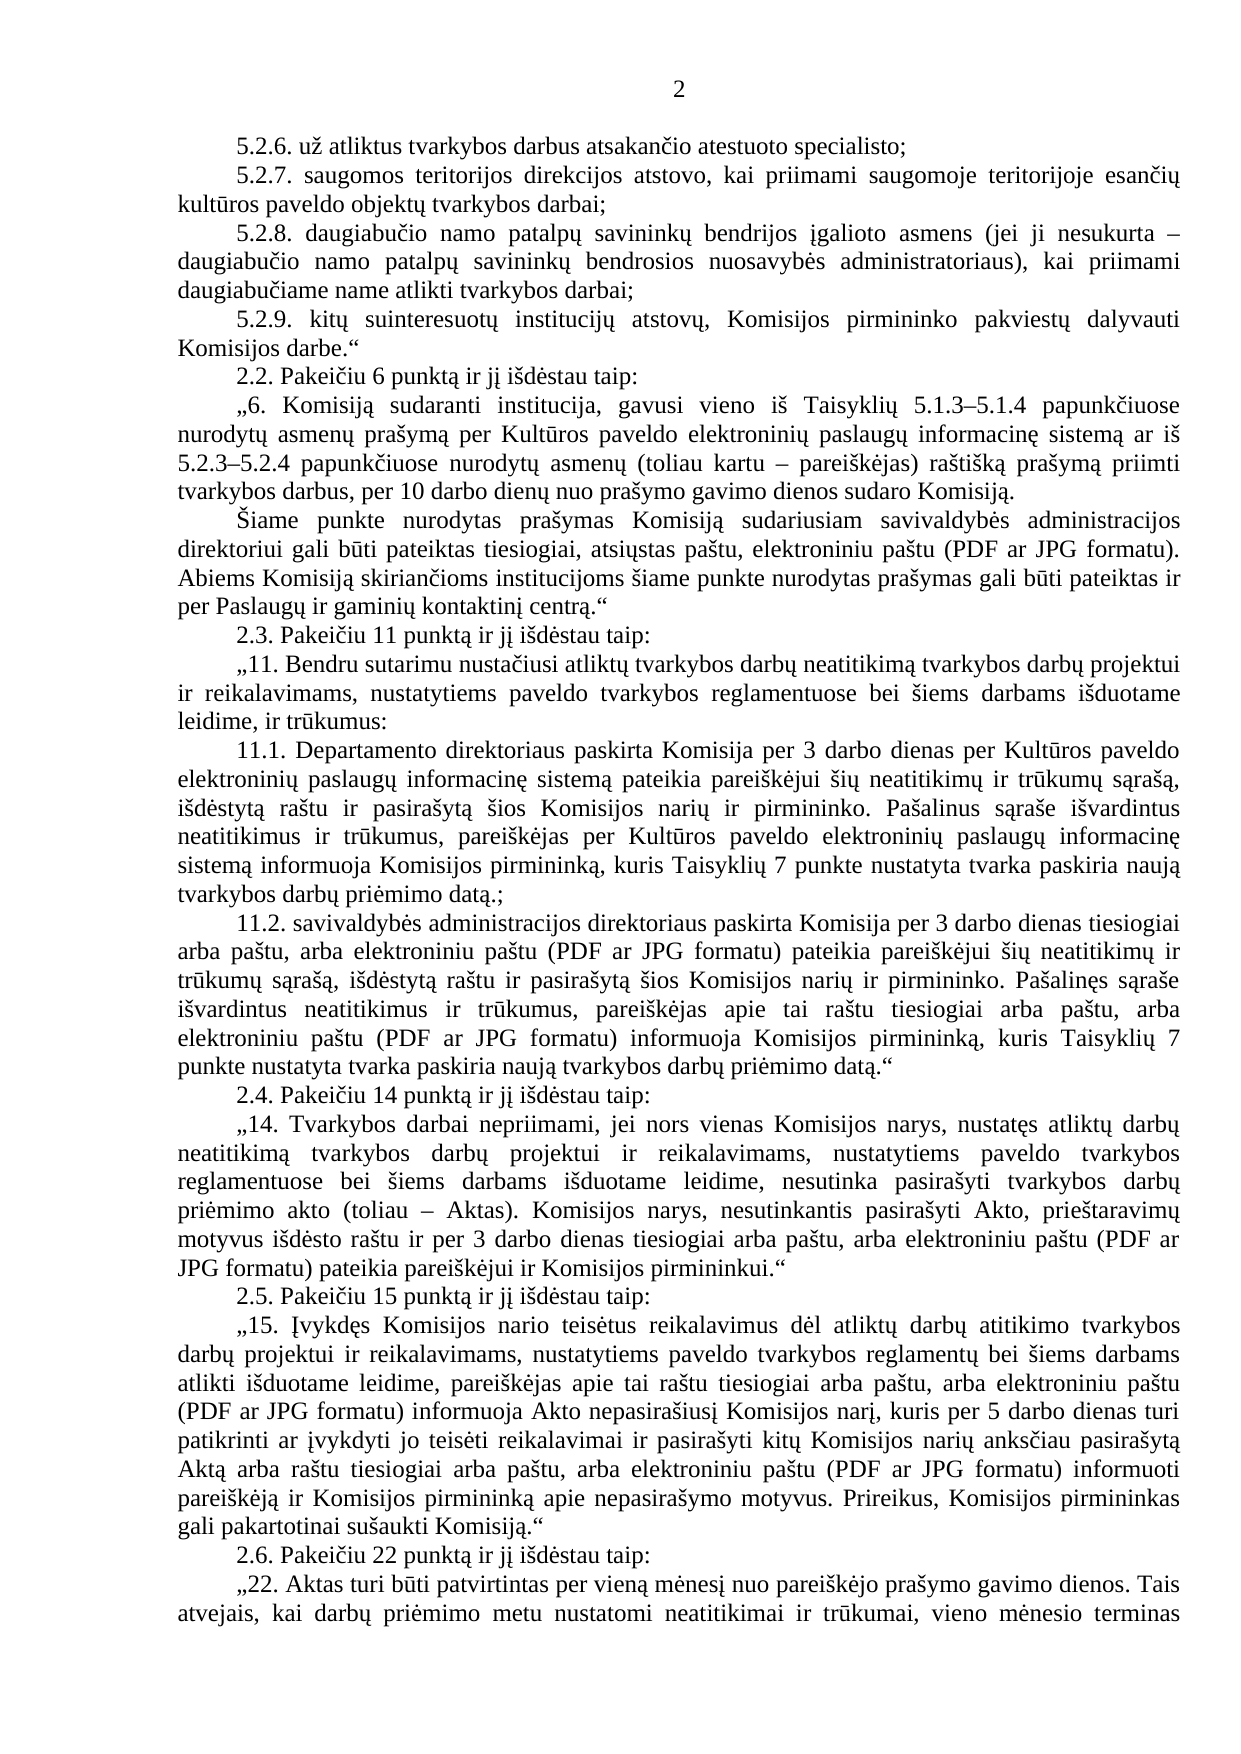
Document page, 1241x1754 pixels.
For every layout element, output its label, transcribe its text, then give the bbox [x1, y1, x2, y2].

text „14. Tvarkybos darbai nepriimami, jei nors vienas Komisijos narys, nustatęs atliktų darbų neatitikimą tvarkybos darbų projektui ir reikalavimams, nustatytiems paveldo tvarkybos reglamentuose bei šiems darbams išduotame leidime, nesutinka pasirašyti tvarkybos darbų priėmimo akto (toliau – Aktas). Komisijos narys, nesutinkantis pasirašyti Akto, prieštaravimų motyvus išdėsto raštu ir per 3 darbo dienas tiesiogiai arba paštu, arba elektroniniu paštu (PDF ar JPG formatu) pateikia pareiškėjui ir Komisijos pirmininkui.“ [177, 1109, 1181, 1281]
text 11.1. Departamento direktoriaus paskirta Komisija per 3 darbo dienas per Kultūros paveldo elektroninių paslaugų informacinę sistemą pateikia pareiškėjui šių neatitikimų ir trūkumų sąrašą, išdėstytą raštu ir pasirašytą šios Komisijos narių ir pirmininko. Pašalinus sąraše išvardintus neatitikimus ir trūkumus, pareiškėjas per Kultūros paveldo elektroninių paslaugų informacinę sistemą informuoja Komisijos pirmininką, kuris Taisyklių 7 punkte nustatyta tvarka paskiria naują tvarkybos darbų priėmimo datą.; [177, 735, 1181, 908]
text „6. Komisiją sudaranti institucija, gavusi vieno iš Taisyklių 5.1.3–5.1.4 papunkčiuose nurodytų asmenų prašymą per Kultūros paveldo elektroninių paslaugų informacinę sistemą ar iš 5.2.3–5.2.4 papunkčiuose nurodytų asmenų (toliau kartu – pareiškėjas) raštišką prašymą priimti tvarkybos darbus, per 10 darbo dienų nuo prašymo gavimo dienos sudaro Komisiją. [177, 390, 1181, 505]
text „15. Įvykdęs Komisijos nario teisėtus reikalavimus dėl atliktų darbų atitikimo tvarkybos darbų projektui ir reikalavimams, nustatytiems paveldo tvarkybos reglamentų bei šiems darbams atlikti išduotame leidime, pareiškėjas apie tai raštu tiesiogiai arba paštu, arba elektroniniu paštu (PDF ar JPG formatu) informuoja Akto nepasirašiusį Komisijos narį, kuris per 5 darbo dienas turi patikrinti ar įvykdyti jo teisėti reikalavimai ir pasirašyti kitų Komisijos narių anksčiau pasirašytą Aktą arba raštu tiesiogiai arba paštu, arba elektroniniu paštu (PDF ar JPG formatu) informuoti pareiškėją ir Komisijos pirmininką apie nepasirašymo motyvus. Prireikus, Komisijos pirmininkas gali pakartotinai sušaukti Komisiją.“ [177, 1310, 1181, 1540]
text 5.2.6. už atliktus tvarkybos darbus atsakančio atestuoto specialisto; [177, 131, 1181, 160]
text 2.6. Pakeičiu 22 punktą ir jį išdėstau taip: [177, 1540, 1181, 1569]
text 2.5. Pakeičiu 15 punktą ir jį išdėstau taip: [177, 1281, 1181, 1310]
text „22. Aktas turi būti patvirtintas per vieną mėnesį nuo pareiškėjo prašymo gavimo dienos. Tais atvejais, kai darbų priėmimo metu nustatomi neatitikimai ir trūkumai, vieno mėnesio terminas [177, 1569, 1181, 1626]
text 5.2.8. daugiabučio namo patalpų savininkų bendrijos įgalioto asmens (jei ji nesukurta – daugiabučio namo patalpų savininkų bendrosios nuosavybės administratoriaus), kai priimami daugiabučiame name atlikti tvarkybos darbai; [177, 218, 1181, 304]
text 11.2. savivaldybės administracijos direktoriaus paskirta Komisija per 3 darbo dienas tiesiogiai arba paštu, arba elektroniniu paštu (PDF ar JPG formatu) pateikia pareiškėjui šių neatitikimų ir trūkumų sąrašą, išdėstytą raštu ir pasirašytą šios Komisijos narių ir pirmininko. Pašalinęs sąraše išvardintus neatitikimus ir trūkumus, pareiškėjas apie tai raštu tiesiogiai arba paštu, arba elektroniniu paštu (PDF ar JPG formatu) informuoja Komisijos pirmininką, kuris Taisyklių 7 punkte nustatyta tvarka paskiria naują tvarkybos darbų priėmimo datą.“ [177, 908, 1181, 1080]
text 5.2.9. kitų suinteresuotų institucijų atstovų, Komisijos pirmininko pakviestų dalyvauti Komisijos darbe.“ [177, 304, 1181, 361]
text „11. Bendru sutarimu nustačiusi atliktų tvarkybos darbų neatitikimą tvarkybos darbų projektui ir reikalavimams, nustatytiems paveldo tvarkybos reglamentuose bei šiems darbams išduotame leidime, ir trūkumus: [177, 649, 1181, 735]
text 2.2. Pakeičiu 6 punktą ir jį išdėstau taip: [177, 361, 1181, 390]
text Šiame punkte nurodytas prašymas Komisiją sudariusiam savivaldybės administracijos direktoriui gali būti pateiktas tiesiogiai, atsiųstas paštu, elektroniniu paštu (PDF ar JPG formatu). Abiems Komisiją skiriančioms institucijoms šiame punkte nurodytas prašymas gali būti pateiktas ir per Paslaugų ir gaminių kontaktinį centrą.“ [177, 505, 1181, 620]
text 2.4. Pakeičiu 14 punktą ir jį išdėstau taip: [177, 1080, 1181, 1109]
text 2.3. Pakeičiu 11 punktą ir jį išdėstau taip: [177, 620, 1181, 649]
text 5.2.7. saugomos teritorijos direkcijos atstovo, kai priimami saugomoje teritorijoje esančių kultūros paveldo objektų tvarkybos darbai; [177, 160, 1181, 218]
